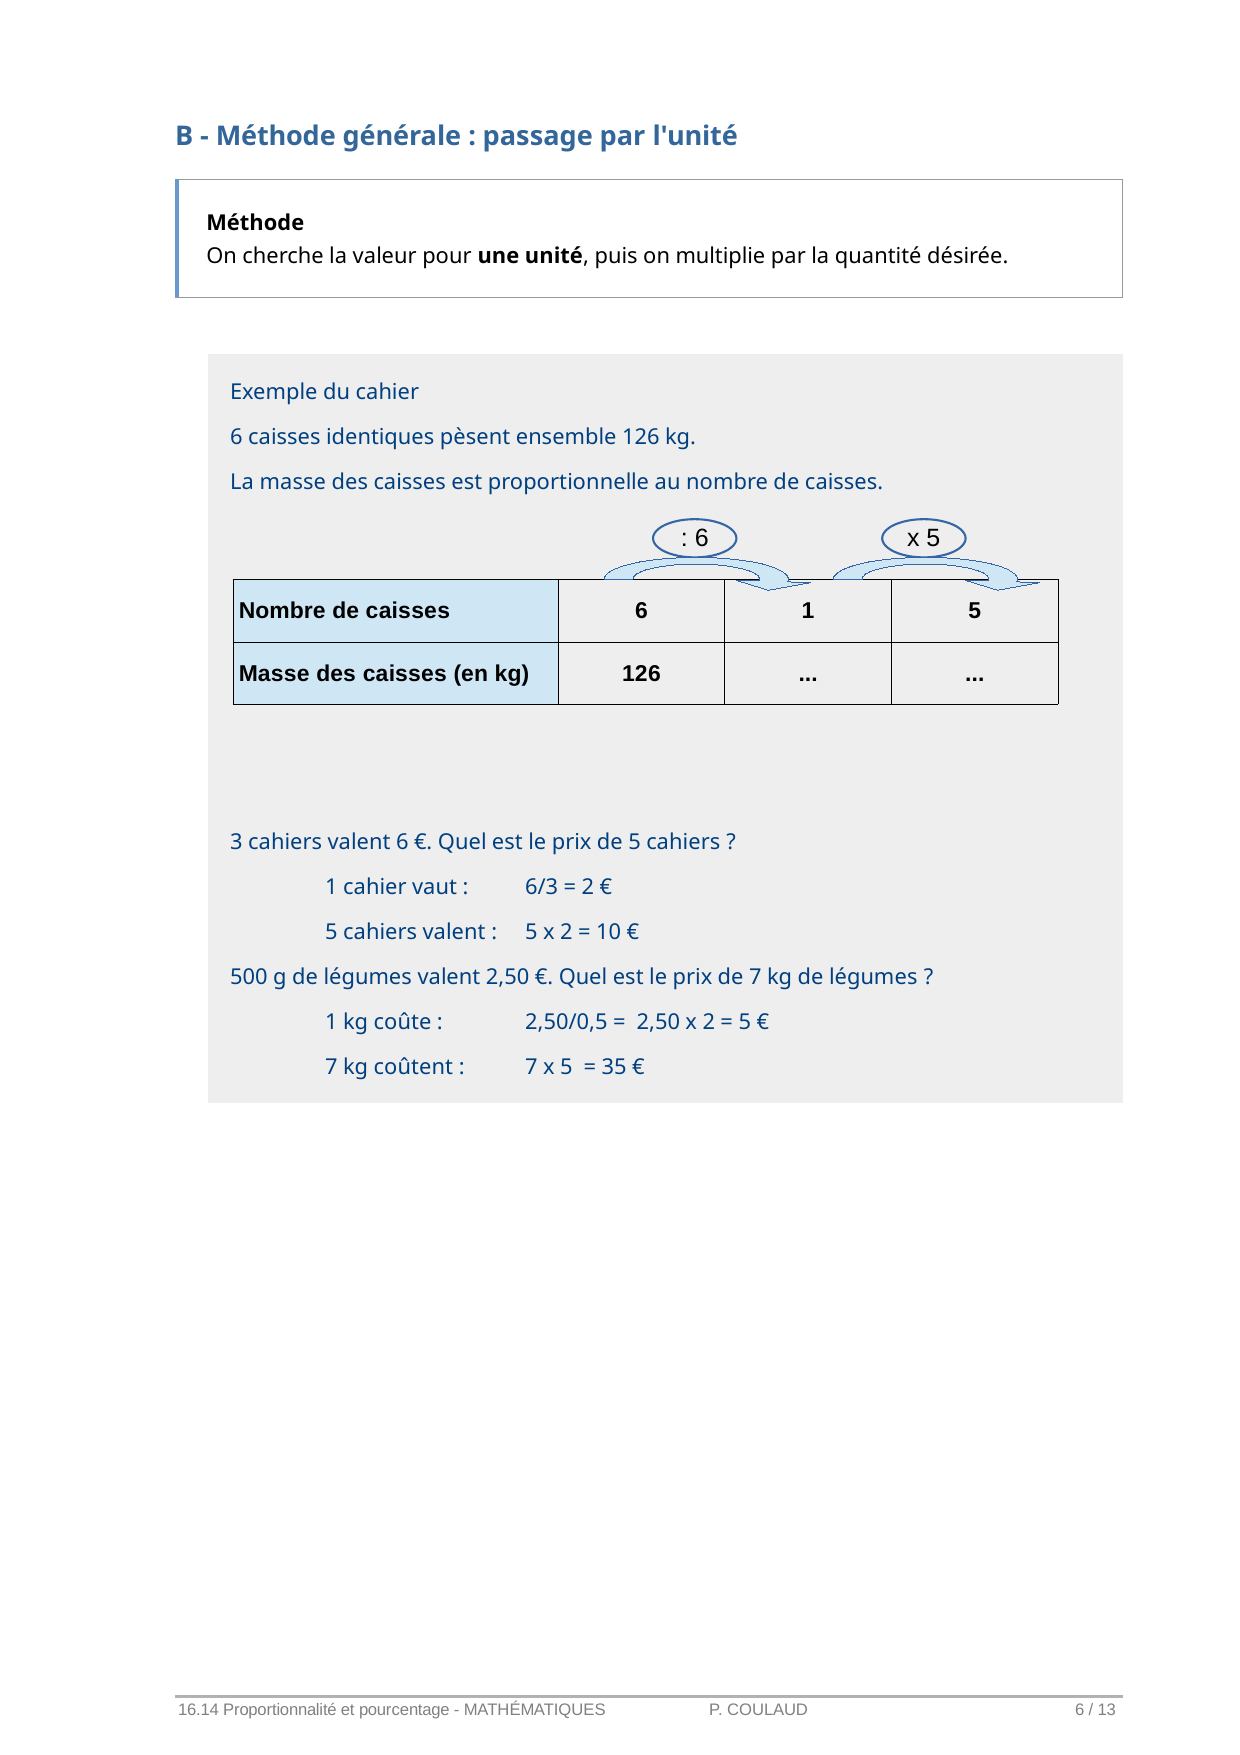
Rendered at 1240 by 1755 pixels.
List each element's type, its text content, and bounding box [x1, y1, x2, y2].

table_header Nombre de caisses [234, 580, 558, 642]
text Méthode On cherche la valeur pour une unité, puis on multiplie par la quantité désirée. [179, 180, 1122, 297]
table_cell ... [725, 643, 891, 704]
text 3 cahiers valent 6 €. Quel est le prix de 5 cahiers ? 1 cahier vaut : 6/3 = 2 € 5 cahiers valent : 5 x 2 = 10 € [227, 804, 1104, 939]
text 500 g de légumes valent 2,50 €. Quel est le prix de 7 kg de légumes ? 1 kg coûte : 2,50/0,5 = 2,50 x 2 = 5 € 7 kg coûtent : 7 x 5 = 35 € [227, 939, 1104, 1084]
table_cell ... [892, 643, 1058, 704]
subtitle Méthode générale : passage par l'unité [175, 117, 1123, 154]
text Exemple du cahier [227, 373, 1104, 399]
table_header 5 [892, 580, 1058, 642]
text 6 caisses identiques pèsent ensemble 126 kg. La masse des caisses est proportionnelle au nombre de caisses. [227, 399, 1104, 489]
table_cell 126 [559, 643, 724, 704]
table_cell Masse des caisses (en kg) [234, 643, 558, 704]
table_header 1 [725, 580, 891, 642]
table_header 6 [559, 580, 724, 642]
